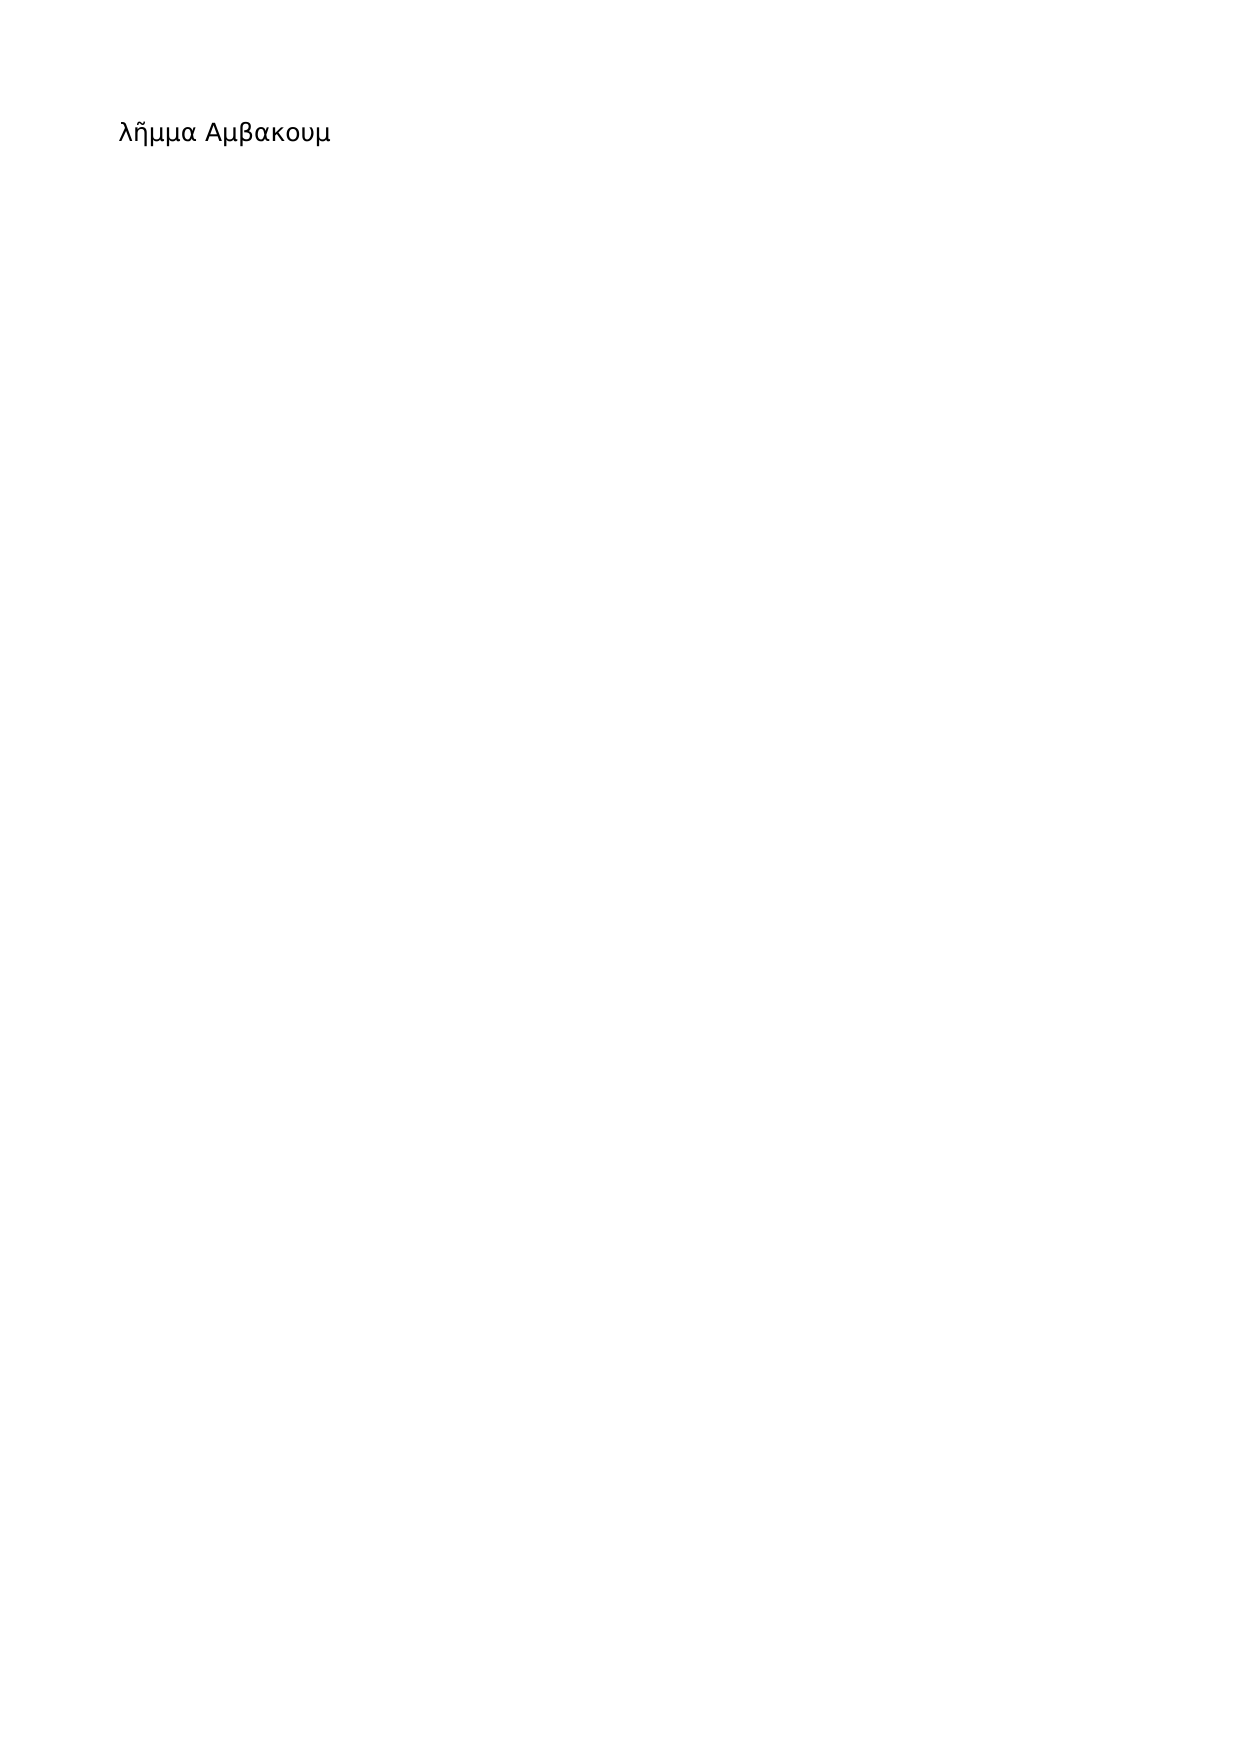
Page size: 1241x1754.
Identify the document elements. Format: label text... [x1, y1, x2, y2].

text λῆμμα Αμβακουμ [118, 118, 1122, 147]
